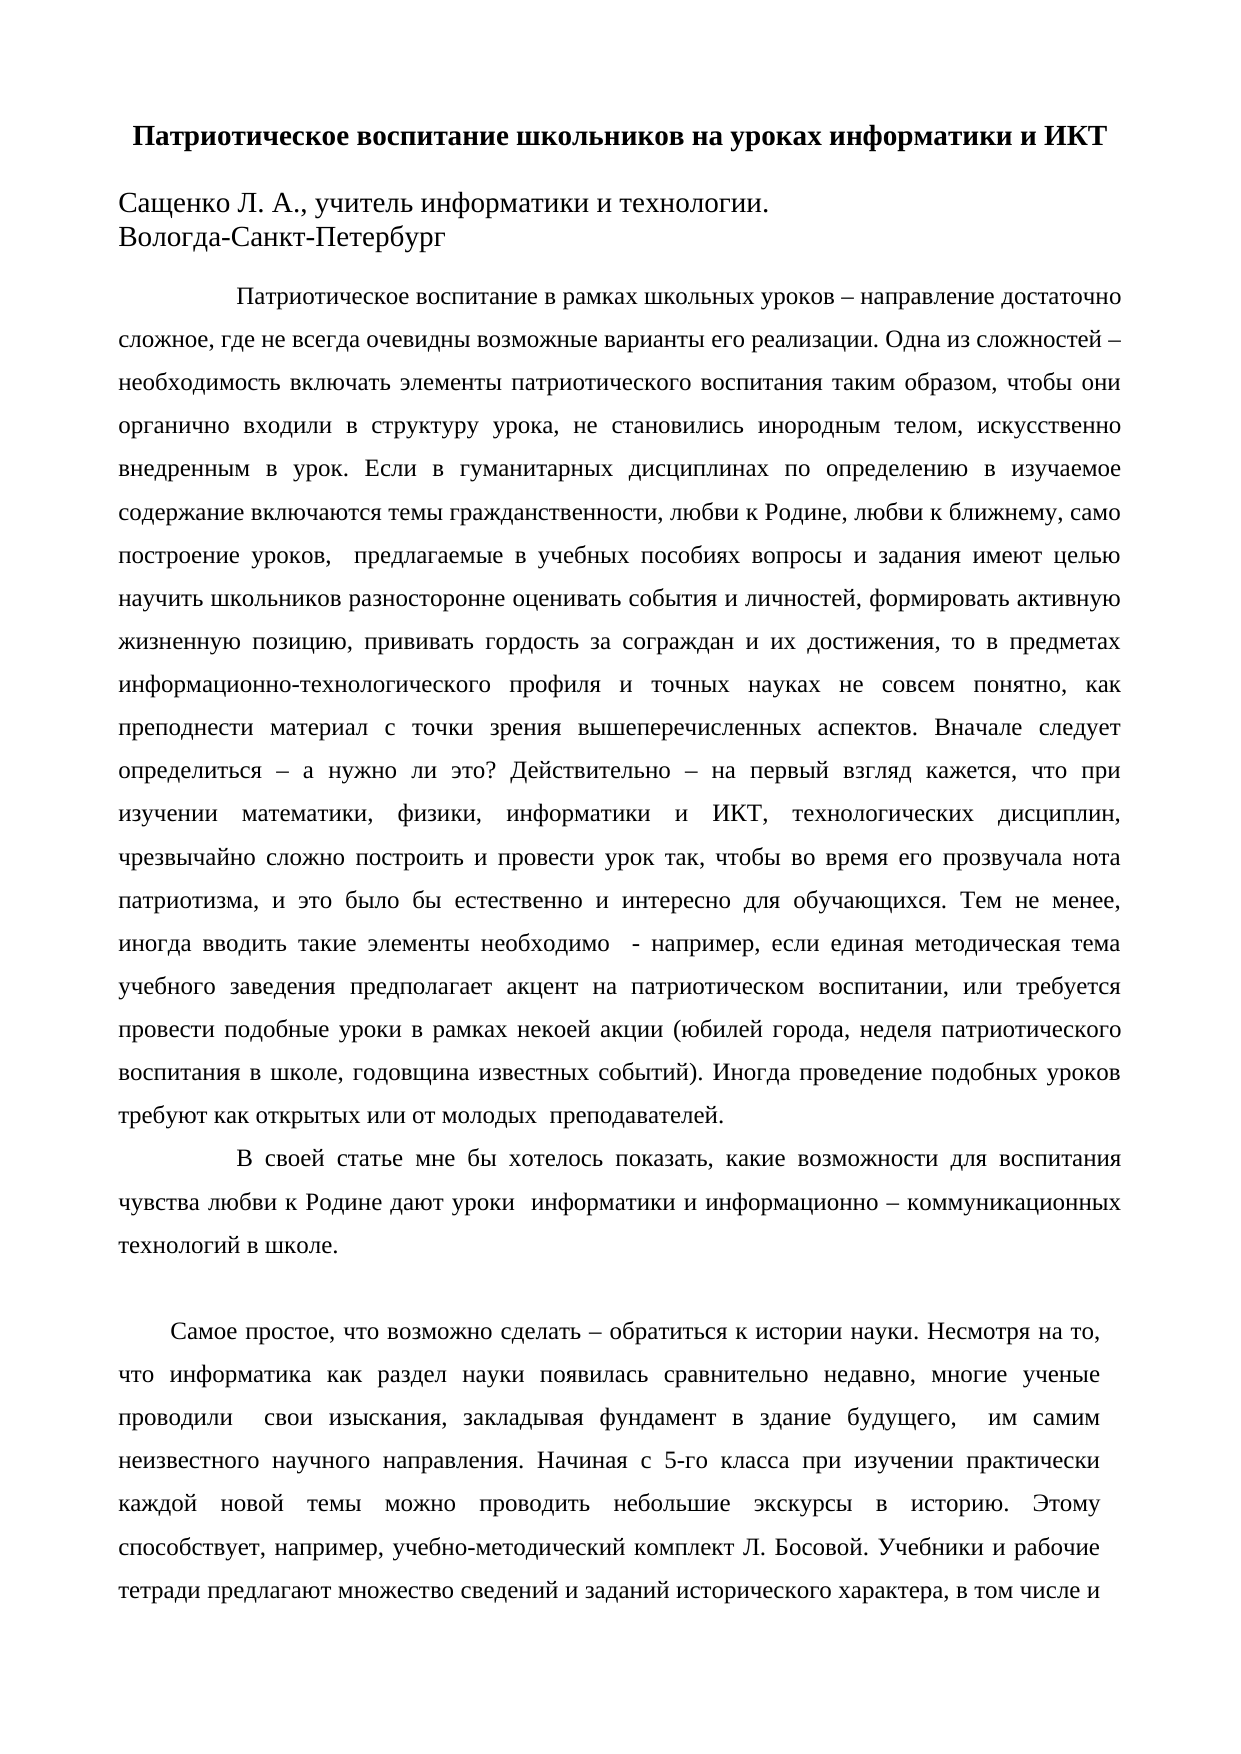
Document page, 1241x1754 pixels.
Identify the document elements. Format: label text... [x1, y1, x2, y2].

text Сащенко Л. А., учитель информатики и технологии. [118, 185, 1122, 219]
text Патриотическое воспитание в рамках школьных уроков – направление достаточно сложное, где не всегда очевидны возможные варианты его реализации. Одна из сложностей – необходимость включать элементы патриотического воспитания таким образом, чтобы они органично входили в структуру урока, не становились инородным телом, искусственно внедренным в урок. Если в гуманитарных дисциплинах по определению в изучаемое содержание включаются темы гражданственности, любви к Родине, любви к ближнему, само построение уроков, предлагаемые в учебных пособиях вопросы и задания имеют целью научить школьников разносторонне оценивать события и личностей, формировать активную жизненную позицию, прививать гордость за сограждан и их достижения, то в предметах информационно-технологического профиля и точных науках не совсем понятно, как преподнести материал с точки зрения вышеперечисленных аспектов. Вначале следует определиться – а нужно ли это? Действительно – на первый взгляд кажется, что при изучении математики, физики, информатики и ИКТ, технологических дисциплин, чрезвычайно сложно построить и провести урок так, чтобы во время его прозвучала нота патриотизма, и это было бы естественно и интересно для обучающихся. Тем не менее, иногда вводить такие элементы необходимо - например, если единая методическая тема учебного заведения предполагает акцент на патриотическом воспитании, или требуется провести подобные уроки в рамках некоей акции (юбилей города, неделя патриотического воспитания в школе, годовщина известных событий). Иногда проведение подобных уроков требуют как открытых или от молодых преподавателей. [118, 281, 1122, 1129]
text Самое простое, что возможно сделать – обратиться к истории науки. Несмотря на то, что информатика как раздел науки появилась сравнительно недавно, многие ученые проводили свои изыскания, закладывая фундамент в здание будущего, им самим неизвестного научного направления. Начиная с 5-го класса при изучении практически каждой новой темы можно проводить небольшие экскурсы в историю. Этому способствует, например, учебно-методический комплект Л. Босовой. Учебники и рабочие тетради предлагают множество сведений и заданий исторического характера, в том числе и [118, 1316, 1101, 1603]
text Вологда-Санкт-Петербург [118, 219, 1122, 252]
text Патриотическое воспитание школьников на уроках информатики и ИКТ [118, 118, 1122, 152]
text В своей статье мне бы хотелось показать, какие возможности для воспитания чувства любви к Родине дают уроки информатики и информационно – коммуникационных технологий в школе. [118, 1143, 1122, 1258]
